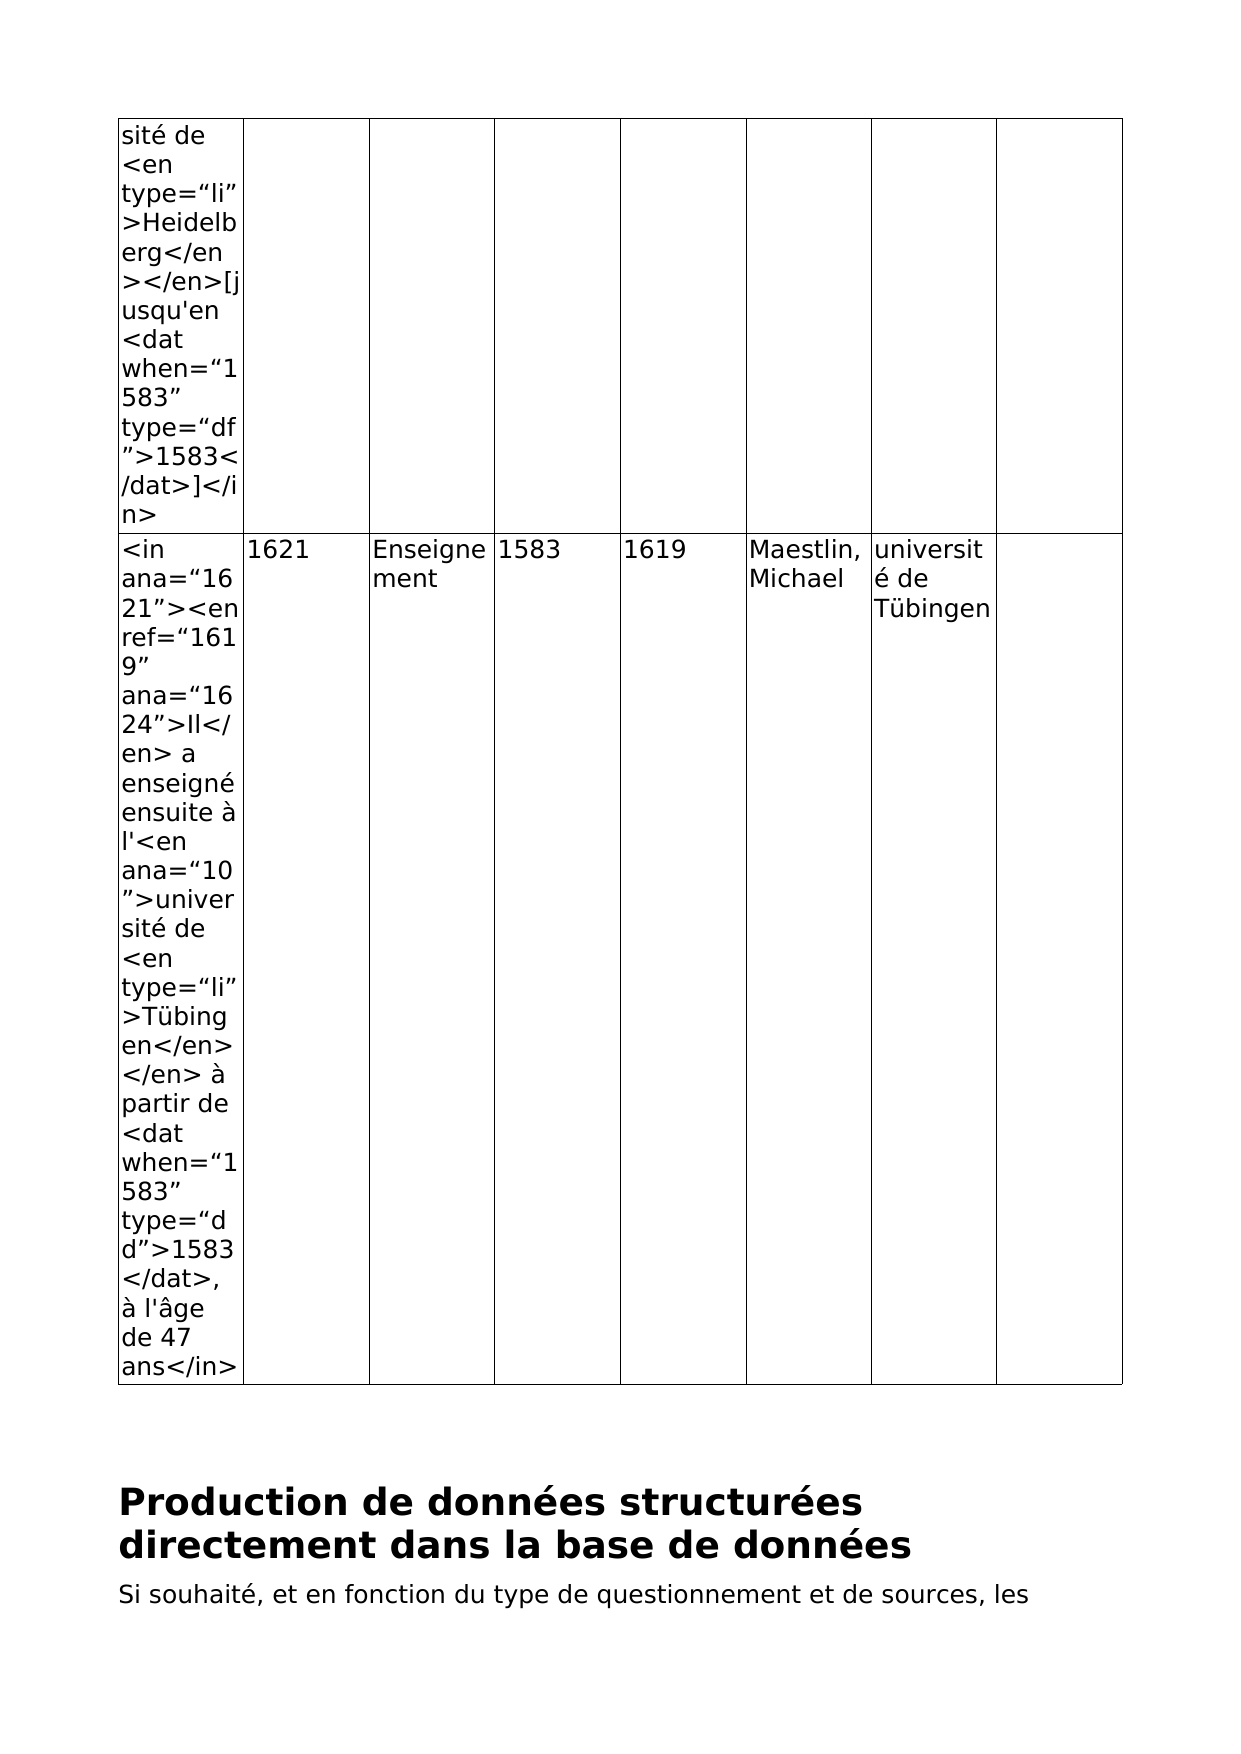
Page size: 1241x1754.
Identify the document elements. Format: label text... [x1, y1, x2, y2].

table_cell [997, 119, 1122, 532]
table_cell <in ana=“1621”><en ref=“1619” ana=“1624”>Il</en> a enseigné ensuite à l'<en ana=“10”>université de <en type=“li”>Tübingen</en></en> à partir de <dat when=“1583” type=“dd”>1583</dat>, à l'âge de 47 ans</in> [119, 534, 243, 1384]
table_cell [370, 119, 494, 532]
table_cell Enseignement [370, 534, 494, 1384]
table_cell 1621 [244, 534, 369, 1384]
text Si souhaité, et en fonction du type de questionnement et de sources, les [118, 1580, 1122, 1609]
table_cell [495, 119, 620, 532]
table_cell [997, 534, 1122, 1384]
table_cell [747, 119, 871, 532]
table_cell université de Tübingen [872, 534, 996, 1384]
subtitle Production de données structurées directement dans la base de données [118, 1480, 1122, 1567]
table_cell [872, 119, 996, 532]
table_cell [244, 119, 369, 532]
table_cell Maestlin, Michael [747, 534, 871, 1384]
table_cell 1619 [621, 534, 746, 1384]
table_cell sité de <en type=“li”>Heidelberg</en></en>[jusqu'en <dat when=“1583” type=“df”>1583</dat>]</in> [119, 119, 243, 532]
table_cell [621, 119, 746, 532]
table_cell 1583 [495, 534, 620, 1384]
